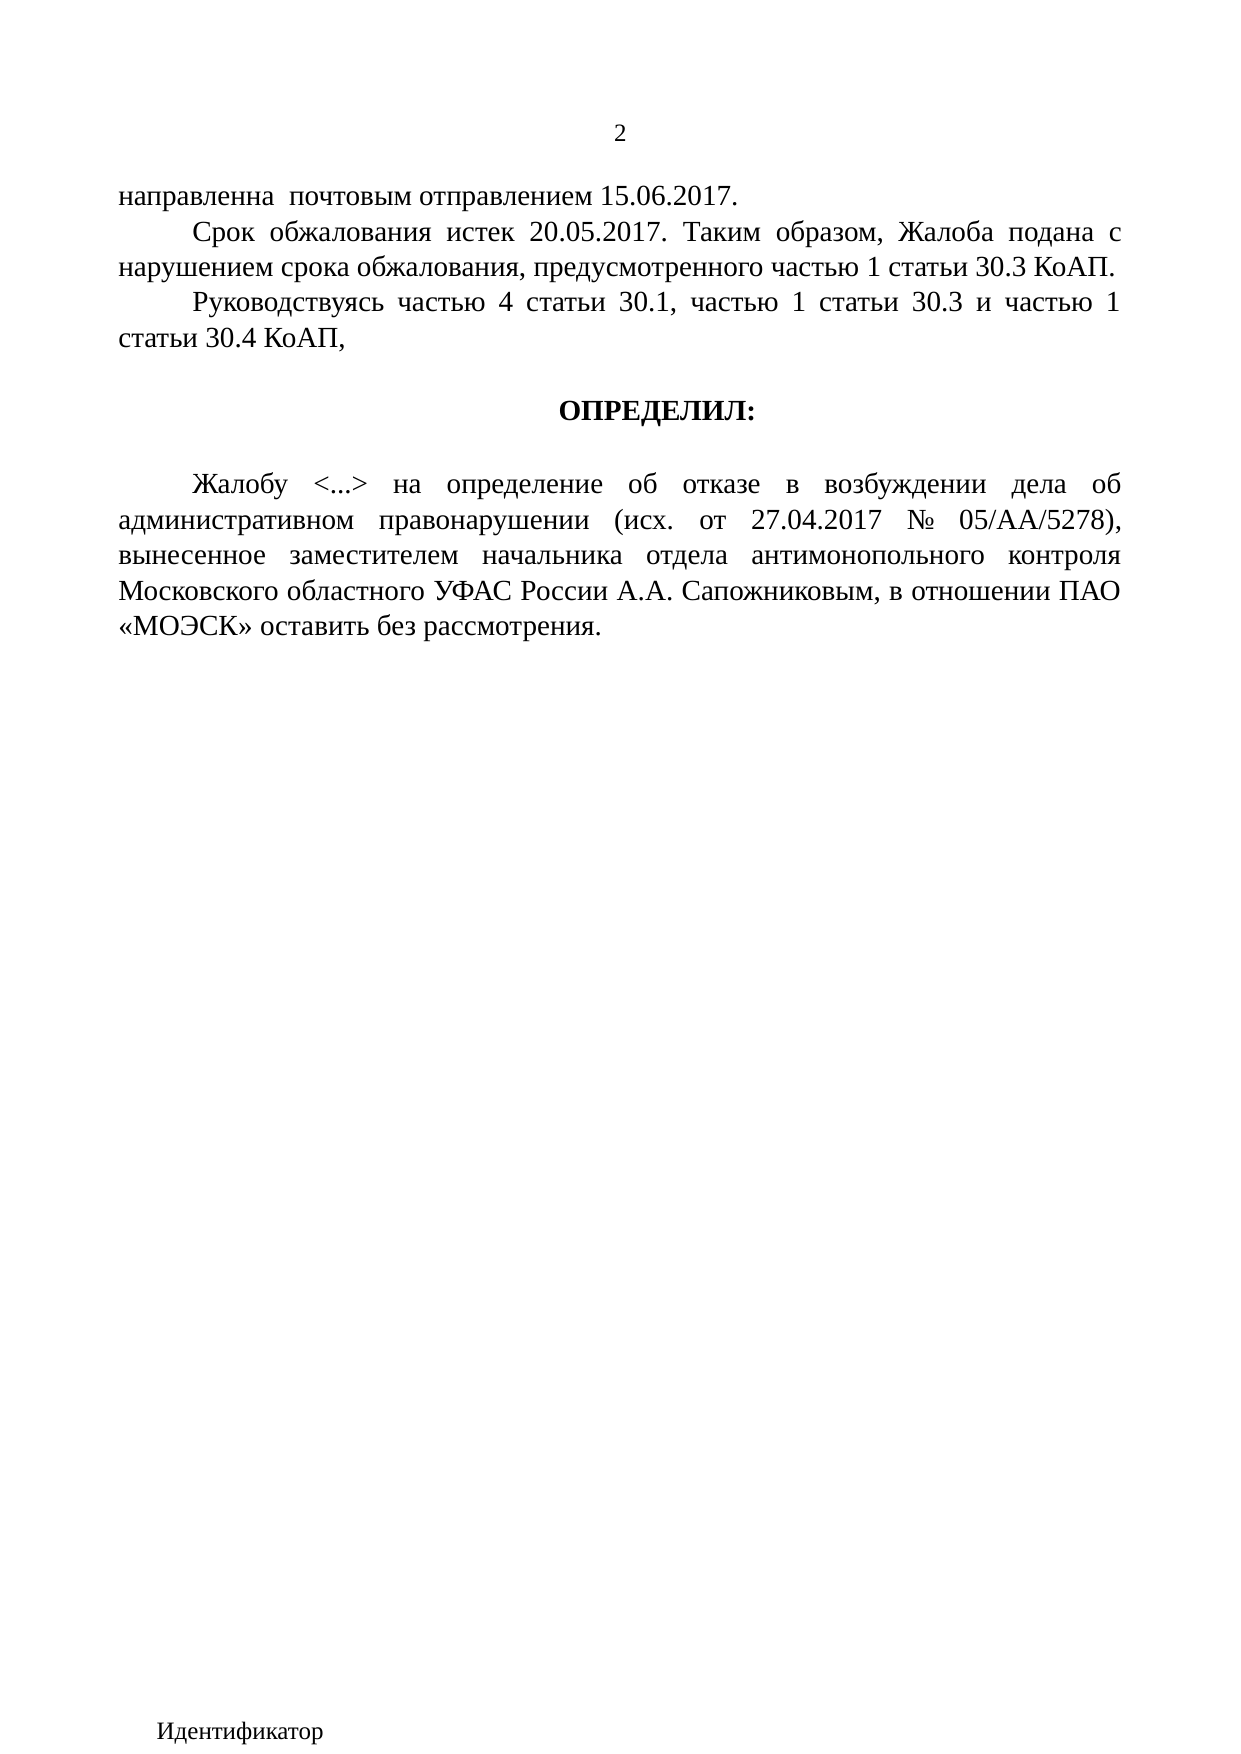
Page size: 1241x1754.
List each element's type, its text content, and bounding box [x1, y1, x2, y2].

text ОПРЕДЕЛИЛ: [118, 389, 1122, 427]
text Жалобу <...> на определение об отказе в возбуждении дела об административном правонарушении (исх. от 27.04.2017 № 05/АА/5278), вынесенное заместителем начальника отдела антимонопольного контроля Московского областного УФАС России А.А. Сапожниковым, в отношении ПАО «МОЭСК» оставить без рассмотрения. [118, 464, 1122, 642]
text Срок обжалования истек 20.05.2017. Таким образом, Жалоба подана с нарушением срока обжалования, предусмотренного частью 1 статьи 30.3 КоАП. [118, 212, 1122, 283]
text Руководствуясь частью 4 статьи 30.1, частью 1 статьи 30.3 и частью 1 статьи 30.4 КоАП, [118, 283, 1122, 353]
text направленна почтовым отправлением 15.06.2017. [118, 176, 1122, 212]
